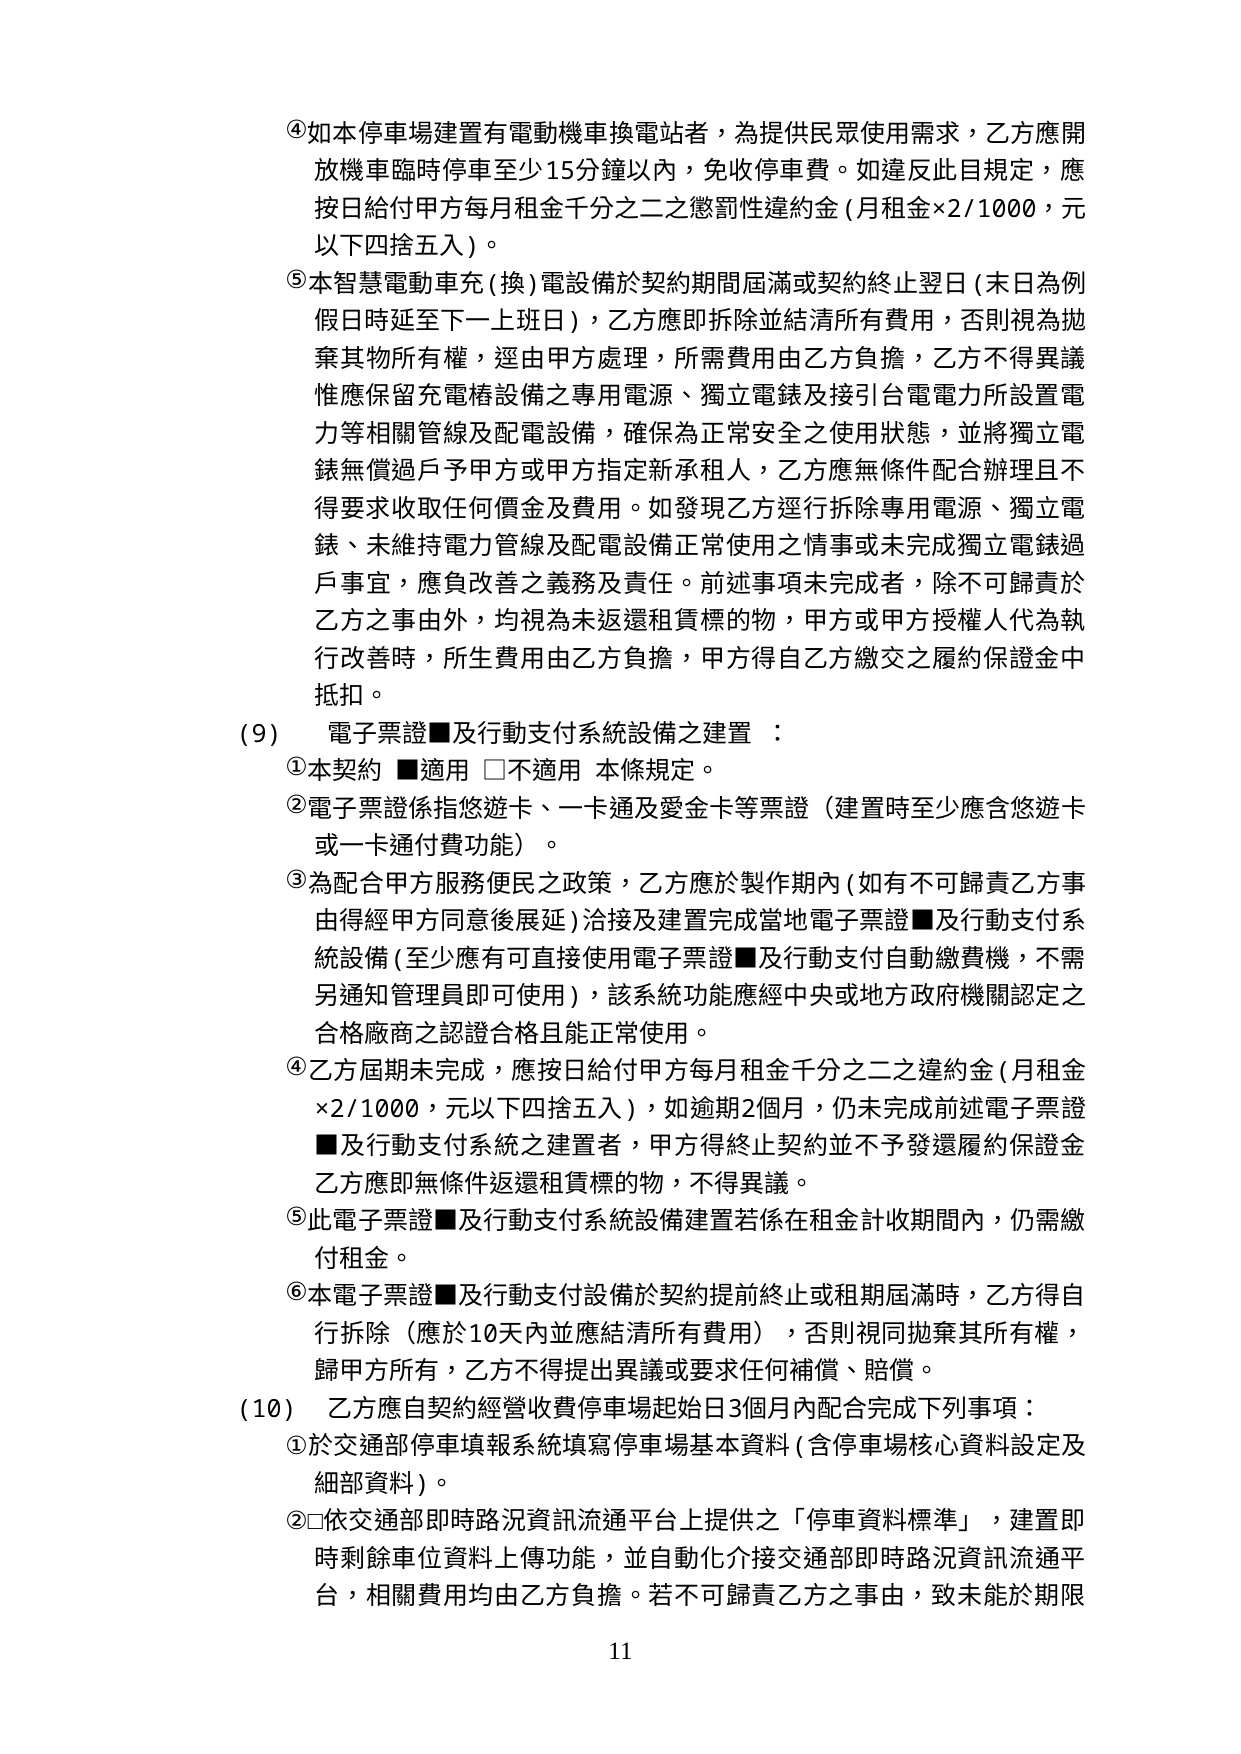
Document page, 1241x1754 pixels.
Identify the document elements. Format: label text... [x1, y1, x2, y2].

text ②□依交通部即時路況資訊流通平台上提供之「停車資料標準」，建置即時剩餘車位資料上傳功能，並自動化介接交通部即時路況資訊流通平台，相關費用均由乙方負擔。若不可歸責乙方之事由，致未能於期限 [285, 1500, 1087, 1612]
list 乙方應自契約經營收費停車場起始日3個月內配合完成下列事項： [236, 1387, 1092, 1425]
text ③為配合甲方服務便民之政策，乙方應於製作期內(如有不可歸責乙方事由得經甲方同意後展延)洽接及建置完成當地電子票證■及行動支付系統設備(至少應有可直接使用電子票證■及行動支付自動繳費機，不需另通知管理員即可使用)，該系統功能應經中央或地方政府機關認定之合格廠商之認證合格且能正常使用。 [285, 862, 1087, 1050]
text ①於交通部停車填報系統填寫停車場基本資料(含停車場核心資料設定及細部資料)。 [285, 1425, 1087, 1500]
list 電子票證■及行動支付系統設備之建置 ： [236, 712, 1092, 750]
text ⑥本電子票證■及行動支付設備於契約提前終止或租期屆滿時，乙方得自行拆除（應於10天內並應結清所有費用），否則視同拋棄其所有權，歸甲方所有，乙方不得提出異議或要求任何補償、賠償。 [285, 1275, 1087, 1387]
text ②電子票證係指悠遊卡、一卡通及愛金卡等票證（建置時至少應含悠遊卡或一卡通付費功能）。 [285, 787, 1087, 862]
text ⑤此電子票證■及行動支付系統設備建置若係在租金計收期間內，仍需繳付租金。 [285, 1200, 1087, 1275]
text ④如本停車場建置有電動機車換電站者，為提供民眾使用需求，乙方應開放機車臨時停車至少15分鐘以內，免收停車費。如違反此目規定，應按日給付甲方每月租金千分之二之懲罰性違約金(月租金×2/1000，元以下四捨五入)。 [285, 112, 1087, 262]
text ④乙方屆期未完成，應按日給付甲方每月租金千分之二之違約金(月租金×2/1000，元以下四捨五入)，如逾期2個月，仍未完成前述電子票證■及行動支付系統之建置者，甲方得終止契約並不予發還履約保證金，乙方應即無條件返還租賃標的物，不得異議。 [285, 1050, 1087, 1200]
text ⑤本智慧電動車充(換)電設備於契約期間屆滿或契約終止翌日(末日為例假日時延至下一上班日)，乙方應即拆除並結清所有費用，否則視為拋棄其物所有權，逕由甲方處理，所需費用由乙方負擔，乙方不得異議；惟應保留充電樁設備之專用電源、獨立電錶及接引台電電力所設置電力等相關管線及配電設備，確保為正常安全之使用狀態，並將獨立電錶無償過戶予甲方或甲方指定新承租人，乙方應無條件配合辦理且不得要求收取任何價金及費用。如發現乙方逕行拆除專用電源、獨立電錶、未維持電力管線及配電設備正常使用之情事或未完成獨立電錶過戶事宜，應負改善之義務及責任。前述事項未完成者，除不可歸責於乙方之事由外，均視為未返還租賃標的物，甲方或甲方授權人代為執行改善時，所生費用由乙方負擔，甲方得自乙方繳交之履約保證金中抵扣。 [285, 262, 1087, 712]
text ①本契約 ■適用 □不適用 本條規定。 [285, 750, 1087, 787]
